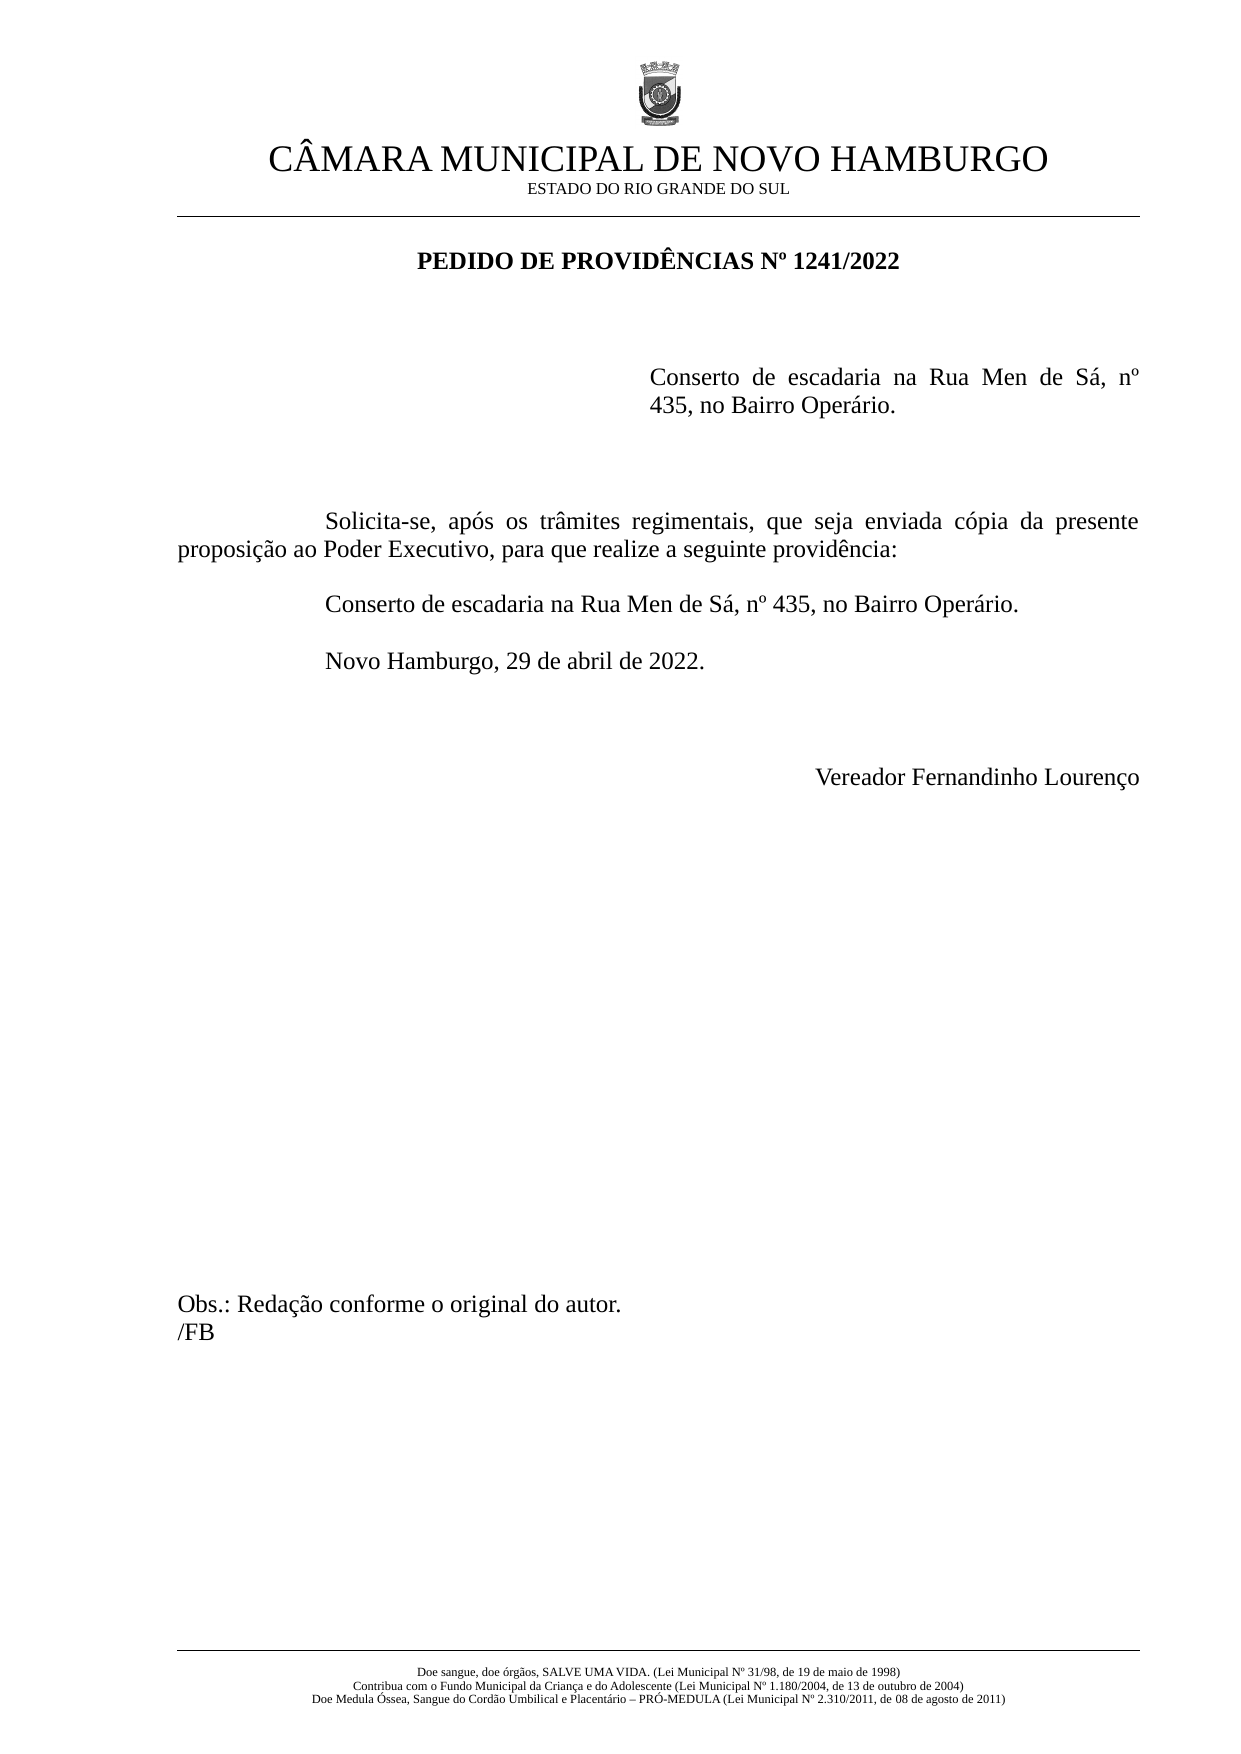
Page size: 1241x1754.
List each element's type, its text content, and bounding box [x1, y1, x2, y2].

list Conserto de escadaria na Rua Men de Sá, nº 435, no Bairro Operário. [177, 590, 1140, 618]
text Solicita-se, após os trâmites regimentais, que seja enviada cópia da presente proposição ao Poder Executivo, para que realize a seguinte providência: [177, 507, 1140, 562]
text PEDIDO DE PROVIDÊNCIAS Nº 1241/2022 [177, 247, 1140, 274]
list Conserto de escadaria na Rua Men de Sá, nº 435, no Bairro Operário. [649, 363, 1140, 418]
text Vereador Fernandinho Lourenço [649, 763, 1140, 791]
text Novo Hamburgo, 29 de abril de 2022. [177, 647, 1140, 675]
text /FB [177, 1318, 1140, 1345]
text Obs.: Redação conforme o original do autor. [177, 1290, 1140, 1318]
